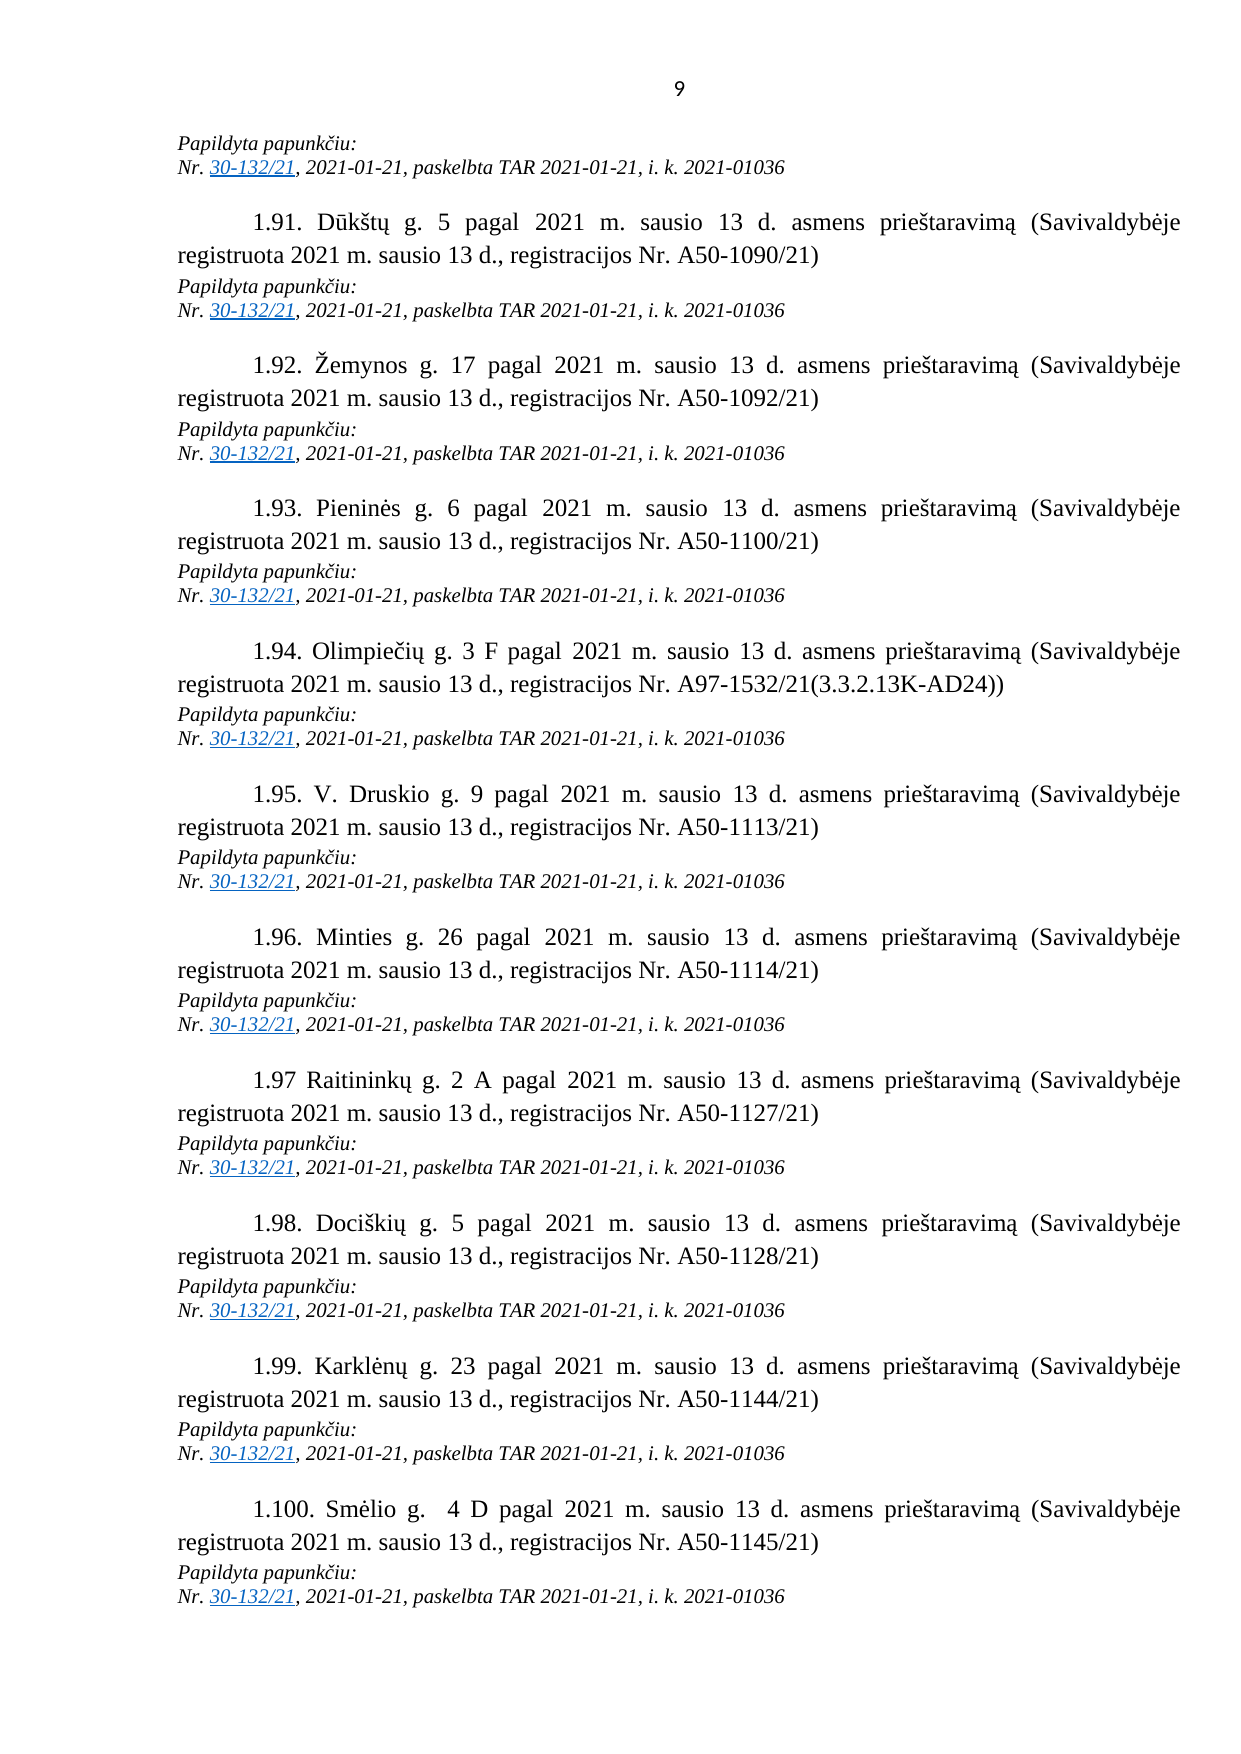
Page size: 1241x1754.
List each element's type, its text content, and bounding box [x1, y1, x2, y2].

text 1.96. Minties g. 26 pagal 2021 m. sausio 13 d. asmens prieštaravimą (Savivaldybėje registruota 2021 m. sausio 13 d., registracijos Nr. A50-1114/21) [177, 922, 1181, 984]
text 1.92. Žemynos g. 17 pagal 2021 m. sausio 13 d. asmens prieštaravimą (Savivaldybėje registruota 2021 m. sausio 13 d., registracijos Nr. A50-1092/21) [177, 350, 1181, 412]
text 1.91. Dūkštų g. 5 pagal 2021 m. sausio 13 d. asmens prieštaravimą (Savivaldybėje registruota 2021 m. sausio 13 d., registracijos Nr. A50-1090/21) [177, 207, 1181, 269]
text 1.98. Dociškių g. 5 pagal 2021 m. sausio 13 d. asmens prieštaravimą (Savivaldybėje registruota 2021 m. sausio 13 d., registracijos Nr. A50-1128/21) [177, 1208, 1181, 1270]
text Papildyta papunkčiu: [177, 988, 1181, 1012]
text Nr. 30-132/21, 2021-01-21, paskelbta TAR 2021-01-21, i. k. 2021-01036 [177, 1298, 1181, 1322]
text Papildyta papunkčiu: [177, 1274, 1181, 1298]
text Nr. 30-132/21, 2021-01-21, paskelbta TAR 2021-01-21, i. k. 2021-01036 [177, 298, 1181, 322]
text Nr. 30-132/21, 2021-01-21, paskelbta TAR 2021-01-21, i. k. 2021-01036 [177, 441, 1181, 464]
text Papildyta papunkčiu: [177, 1560, 1181, 1584]
text Nr. 30-132/21, 2021-01-21, paskelbta TAR 2021-01-21, i. k. 2021-01036 [177, 726, 1181, 750]
text 1.93. Pieninės g. 6 pagal 2021 m. sausio 13 d. asmens prieštaravimą (Savivaldybėje registruota 2021 m. sausio 13 d., registracijos Nr. A50-1100/21) [177, 493, 1181, 555]
text 1.94. Olimpiečių g. 3 F pagal 2021 m. sausio 13 d. asmens prieštaravimą (Savivaldybėje registruota 2021 m. sausio 13 d., registracijos Nr. A97-1532/21(3.3.2.13K-AD24)) [177, 636, 1181, 698]
text Nr. 30-132/21, 2021-01-21, paskelbta TAR 2021-01-21, i. k. 2021-01036 [177, 1155, 1181, 1179]
text 1.99. Karklėnų g. 23 pagal 2021 m. sausio 13 d. asmens prieštaravimą (Savivaldybėje registruota 2021 m. sausio 13 d., registracijos Nr. A50-1144/21) [177, 1351, 1181, 1413]
text Nr. 30-132/21, 2021-01-21, paskelbta TAR 2021-01-21, i. k. 2021-01036 [177, 583, 1181, 607]
text Papildyta papunkčiu: [177, 273, 1181, 298]
text Nr. 30-132/21, 2021-01-21, paskelbta TAR 2021-01-21, i. k. 2021-01036 [177, 869, 1181, 893]
text Papildyta papunkčiu: [177, 702, 1181, 726]
text Nr. 30-132/21, 2021-01-21, paskelbta TAR 2021-01-21, i. k. 2021-01036 [177, 1584, 1181, 1608]
text Papildyta papunkčiu: [177, 1417, 1181, 1441]
text Papildyta papunkčiu: [177, 131, 1181, 155]
text 1.95. V. Druskio g. 9 pagal 2021 m. sausio 13 d. asmens prieštaravimą (Savivaldybėje registruota 2021 m. sausio 13 d., registracijos Nr. A50-1113/21) [177, 779, 1181, 841]
text Papildyta papunkčiu: [177, 559, 1181, 583]
text 1.97 Raitininkų g. 2 A pagal 2021 m. sausio 13 d. asmens prieštaravimą (Savivaldybėje registruota 2021 m. sausio 13 d., registracijos Nr. A50-1127/21) [177, 1065, 1181, 1127]
text Nr. 30-132/21, 2021-01-21, paskelbta TAR 2021-01-21, i. k. 2021-01036 [177, 1012, 1181, 1036]
text 1.100. Smėlio g. 4 D pagal 2021 m. sausio 13 d. asmens prieštaravimą (Savivaldybėje registruota 2021 m. sausio 13 d., registracijos Nr. A50-1145/21) [177, 1494, 1181, 1556]
text Papildyta papunkčiu: [177, 416, 1181, 441]
text Papildyta papunkčiu: [177, 845, 1181, 869]
text Nr. 30-132/21, 2021-01-21, paskelbta TAR 2021-01-21, i. k. 2021-01036 [177, 155, 1181, 179]
text Papildyta papunkčiu: [177, 1131, 1181, 1155]
text Nr. 30-132/21, 2021-01-21, paskelbta TAR 2021-01-21, i. k. 2021-01036 [177, 1441, 1181, 1465]
